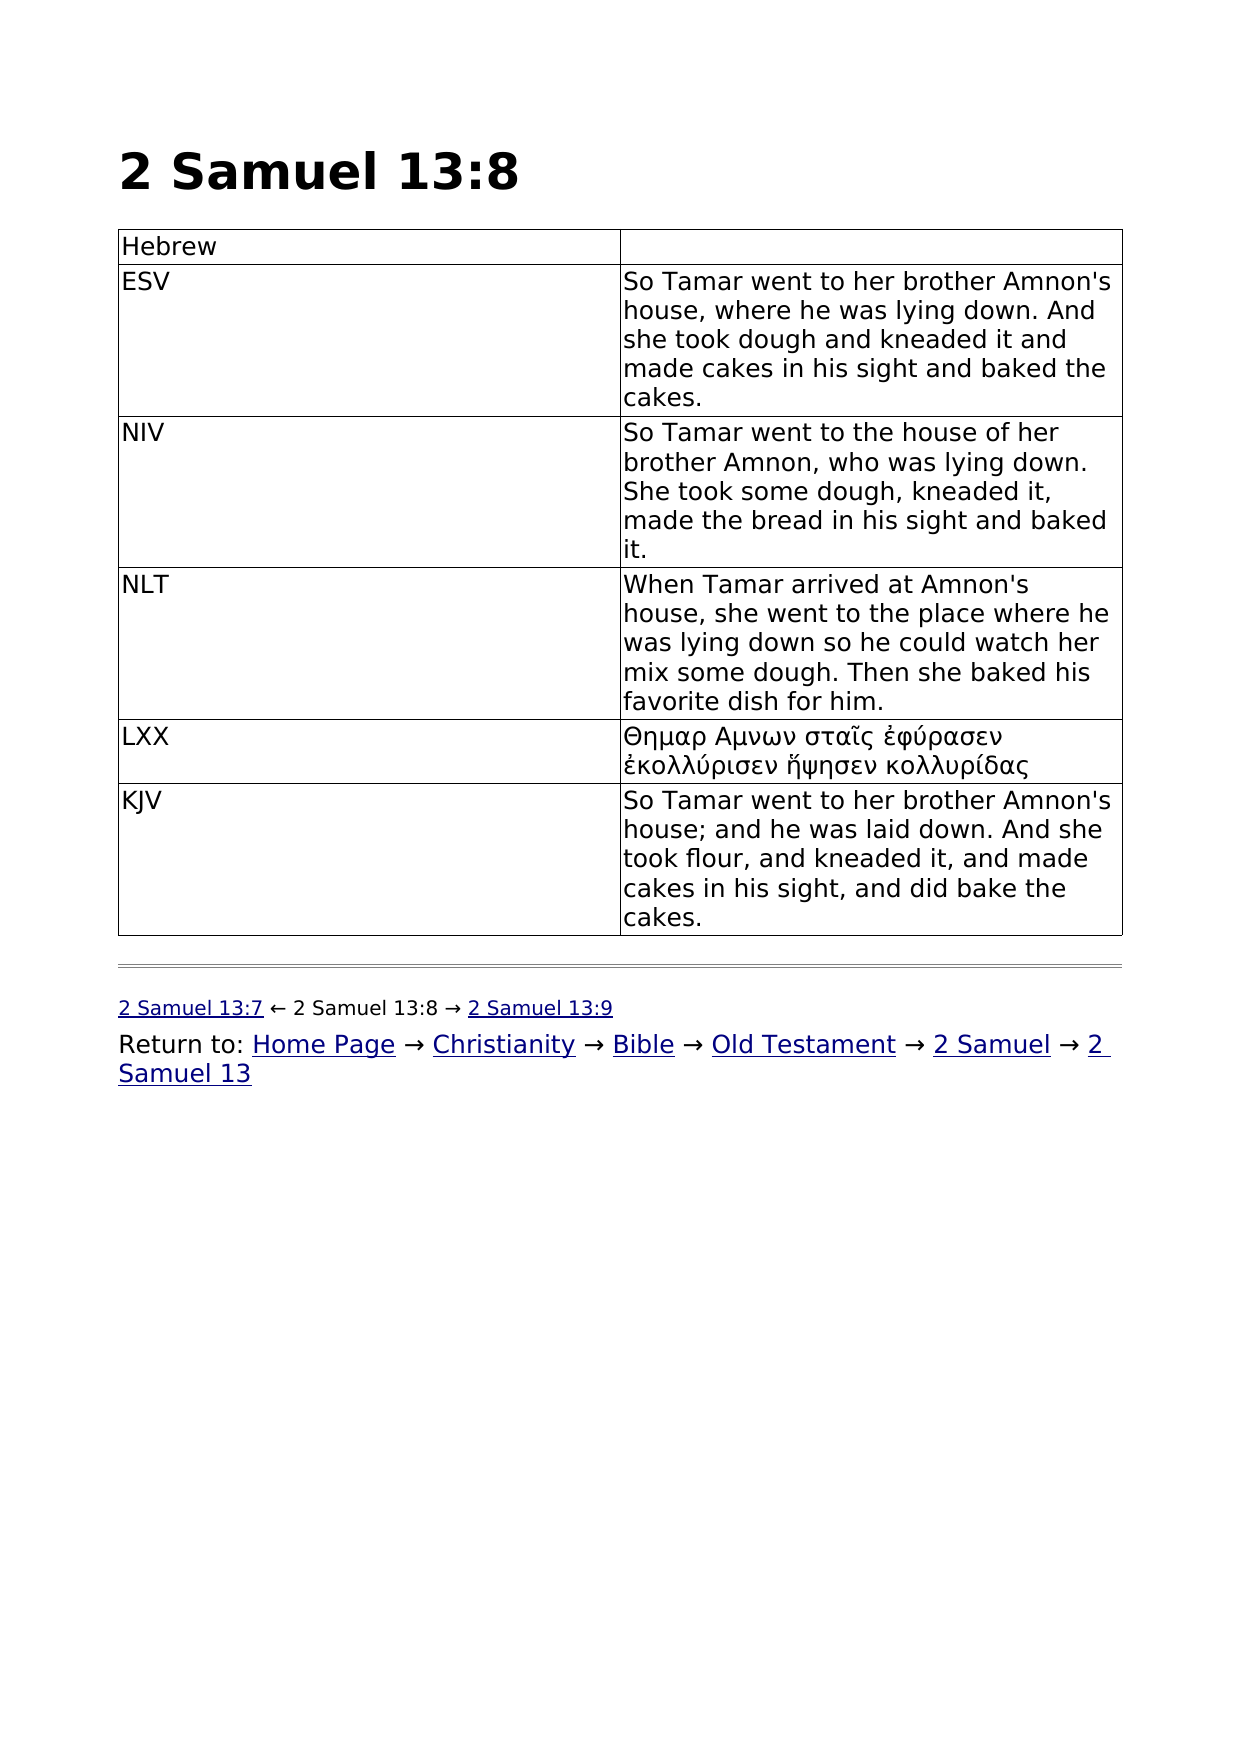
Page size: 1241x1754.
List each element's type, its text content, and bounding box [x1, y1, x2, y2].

table_cell NLT [119, 568, 620, 719]
subtitle 2 Samuel 13:8 [118, 143, 1122, 201]
table_cell So Tamar went to her brother Amnon's house; and he was laid down. And she took flour, and kneaded it, and made cakes in his sight, and did bake the cakes. [621, 784, 1122, 935]
text Return to: Home Page → Christianity → Bible → Old Testament → 2 Samuel → 2 Samuel 13 [118, 1030, 1122, 1089]
table_cell NIV [119, 417, 620, 567]
table_cell So Tamar went to her brother Amnon's house, where he was lying down. And she took dough and kneaded it and made cakes in his sight and baked the cakes. [621, 265, 1122, 416]
table_cell LXX [119, 720, 620, 783]
table_cell Θημαρ Αμνων σταῖς ἐφύρασεν ἐκολλύρισεν ἥψησεν κολλυρίδας [621, 720, 1122, 783]
table_cell ESV [119, 265, 620, 416]
table_header Hebrew [119, 230, 620, 264]
table_header [621, 230, 1122, 264]
table_cell When Tamar arrived at Amnon's house, she went to the place where he was lying down so he could watch her mix some dough. Then she baked his favorite dish for him. [621, 568, 1122, 719]
text 2 Samuel 13:7 ← 2 Samuel 13:8 → 2 Samuel 13:9 [118, 996, 1122, 1030]
table_cell So Tamar went to the house of her brother Amnon, who was lying down. She took some dough, kneaded it, made the bread in his sight and baked it. [621, 417, 1122, 567]
table_cell KJV [119, 784, 620, 935]
